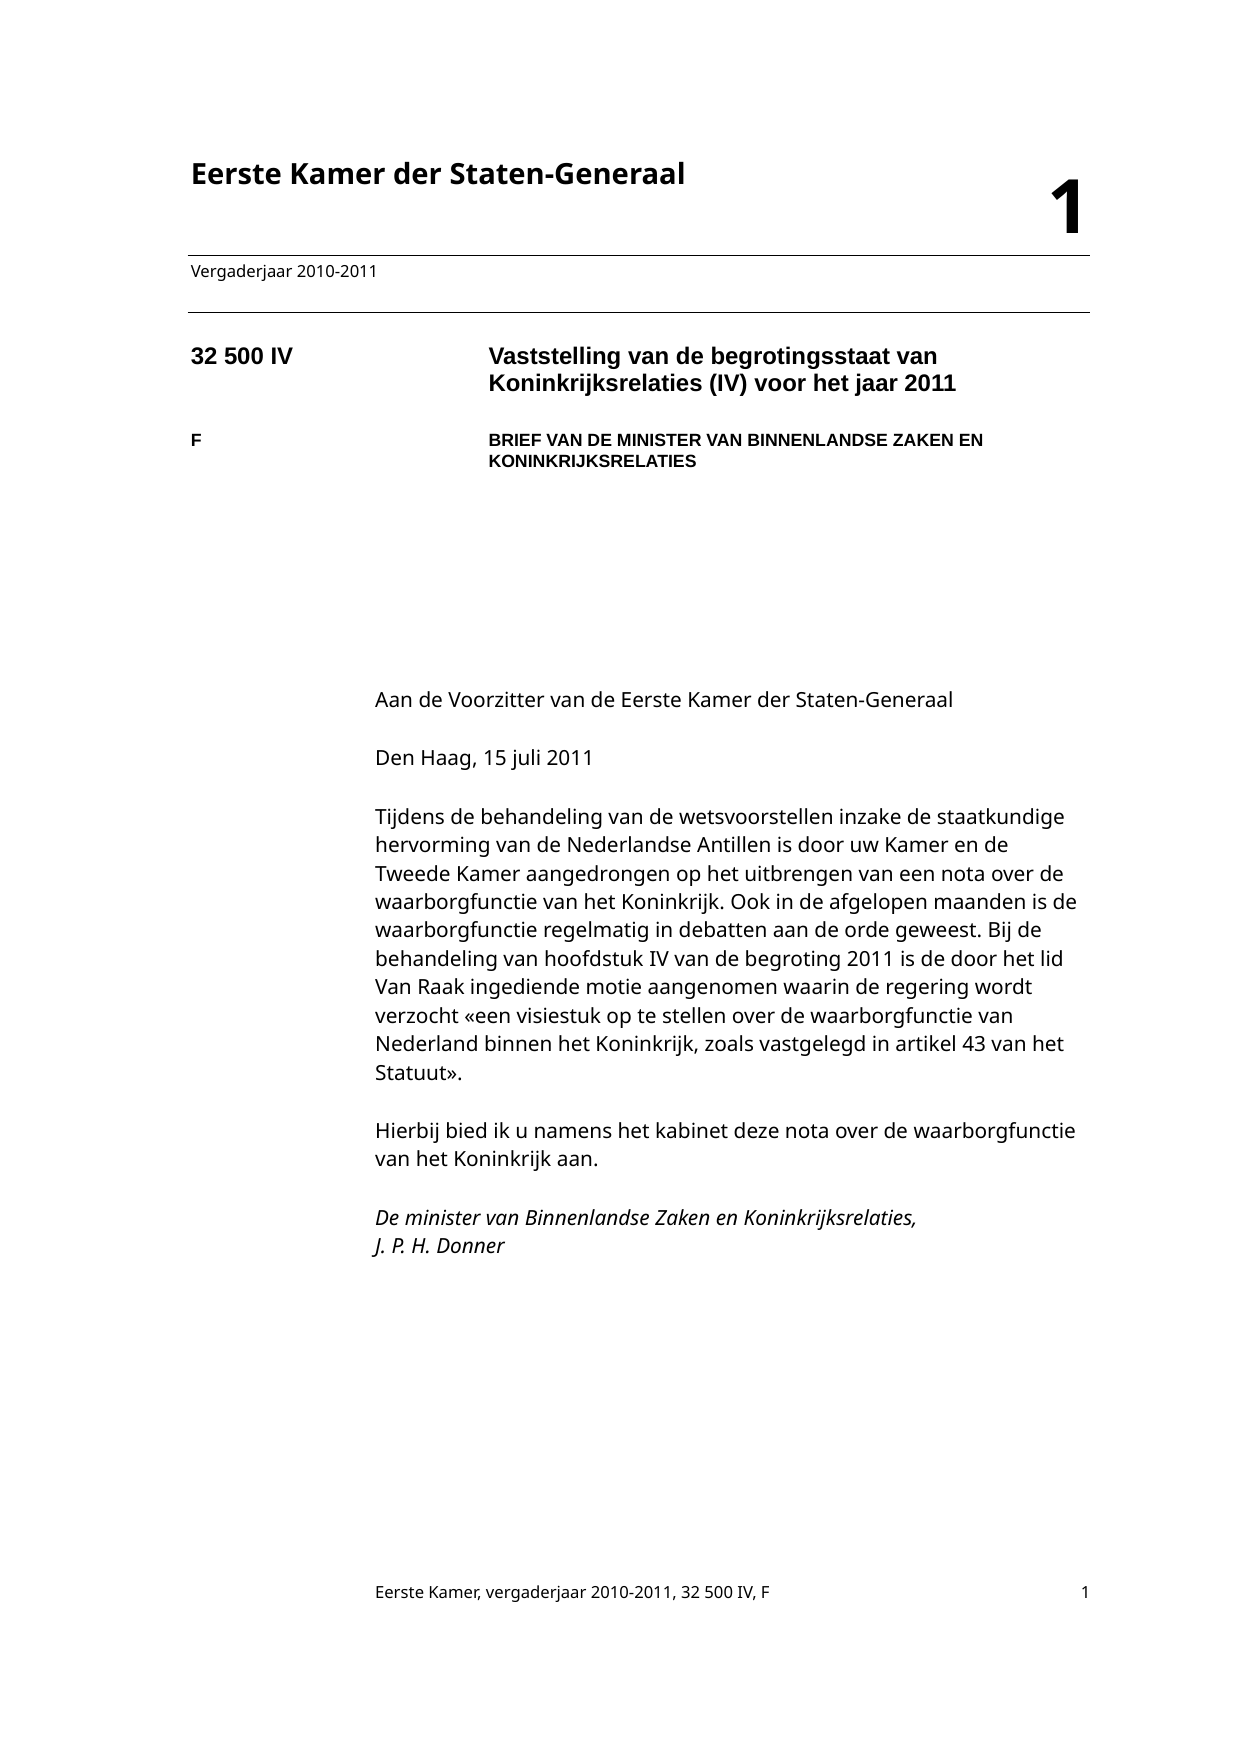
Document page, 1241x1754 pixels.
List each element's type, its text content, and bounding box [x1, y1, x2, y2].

table_header Eerste Kamer der Staten-Generaal [188, 150, 909, 255]
table_header 1 [910, 150, 1090, 255]
table_cell BRIEF VAN DE MINISTER VAN BINNENLANDSE ZAKEN EN KONINKRIJKSRELATIES [485, 427, 1090, 566]
text De minister van Binnenlandse Zaken en Koninkrijksrelaties, [375, 1203, 1090, 1231]
table_cell Vergaderjaar 2010-2011 [188, 256, 485, 312]
text J. P. H. Donner [375, 1231, 1090, 1260]
table_cell [188, 313, 485, 339]
text Hierbij bied ik u namens het kabinet deze nota over de waarborgfunctie van het Koninkrijk aan. [375, 1116, 1090, 1173]
text Aan de Voorzitter van de Eerste Kamer der Staten-Generaal [375, 685, 1090, 713]
table_cell 32 500 IV [188, 339, 485, 427]
text Tijdens de behandeling van de wetsvoorstellen inzake de staatkundige hervorming van de Nederlandse Antillen is door uw Kamer en de Tweede Kamer aangedrongen op het uitbrengen van een nota over de waarborgfunctie van het Koninkrijk. Ook in de afgelopen maanden is de waarborgfunctie regelmatig in debatten aan de orde geweest. Bij de behandeling van hoofdstuk IV van de begroting 2011 is de door het lid Van Raak ingediende motie aangenomen waarin de regering wordt verzocht «een visiestuk op te stellen over de waarborgfunctie van Nederland binnen het Koninkrijk, zoals vastgelegd in artikel 43 van het Statuut». [375, 802, 1090, 1086]
table_cell F [188, 427, 485, 566]
table_cell [485, 256, 1090, 312]
table_cell Vaststelling van de begrotingsstaat van Koninkrijksrelaties (IV) voor het jaar 2011 [485, 339, 1090, 427]
text Den Haag, 15 juli 2011 [375, 743, 1090, 772]
table_cell [485, 313, 1090, 339]
